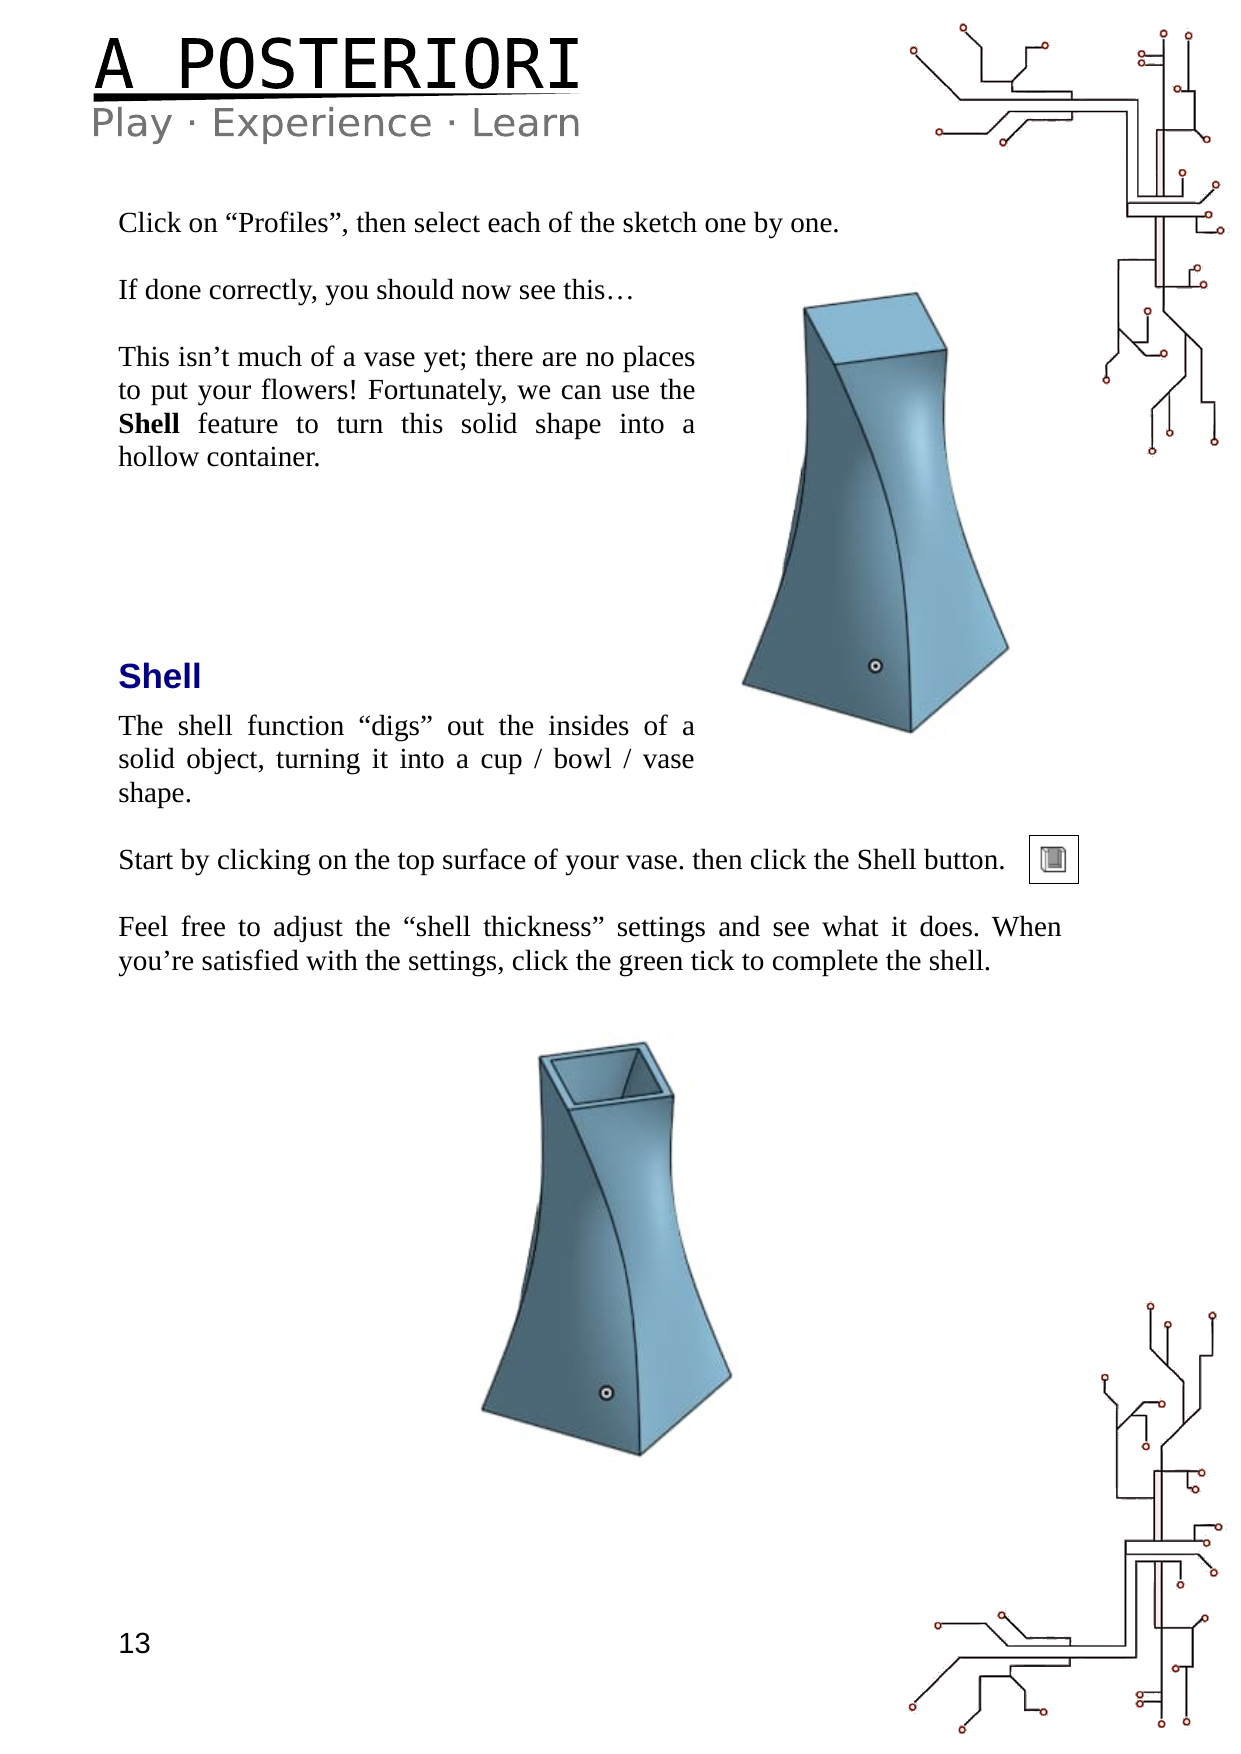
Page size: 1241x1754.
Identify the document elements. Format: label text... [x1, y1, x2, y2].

subtitle Shell [118, 655, 696, 696]
text Feel free to adjust the “shell thickness” settings and see what it does. When you’re satisfied with the settings, click the green tick to complete the shell. [118, 909, 1063, 976]
text This isn’t much of a vase yet; there are no places to put your flowers! Fortunately, we can use the Shell feature to turn this solid shape into a hollow container. [118, 339, 696, 473]
text The shell function “digs” out the insides of a solid object, turning it into a cup / bowl / vase shape. [118, 708, 1063, 809]
picture [431, 1010, 780, 1477]
subtitle [1038, 655, 1063, 696]
picture [1031, 838, 1076, 881]
text Click on “Profiles”, then select each of the sketch one by one. [118, 205, 891, 238]
picture [696, 18, 1230, 746]
text Start by clicking on the top surface of your vase. then click the Shell button. [118, 842, 1028, 876]
text If done correctly, you should now see this… [118, 272, 696, 305]
picture [890, 1279, 1228, 1739]
